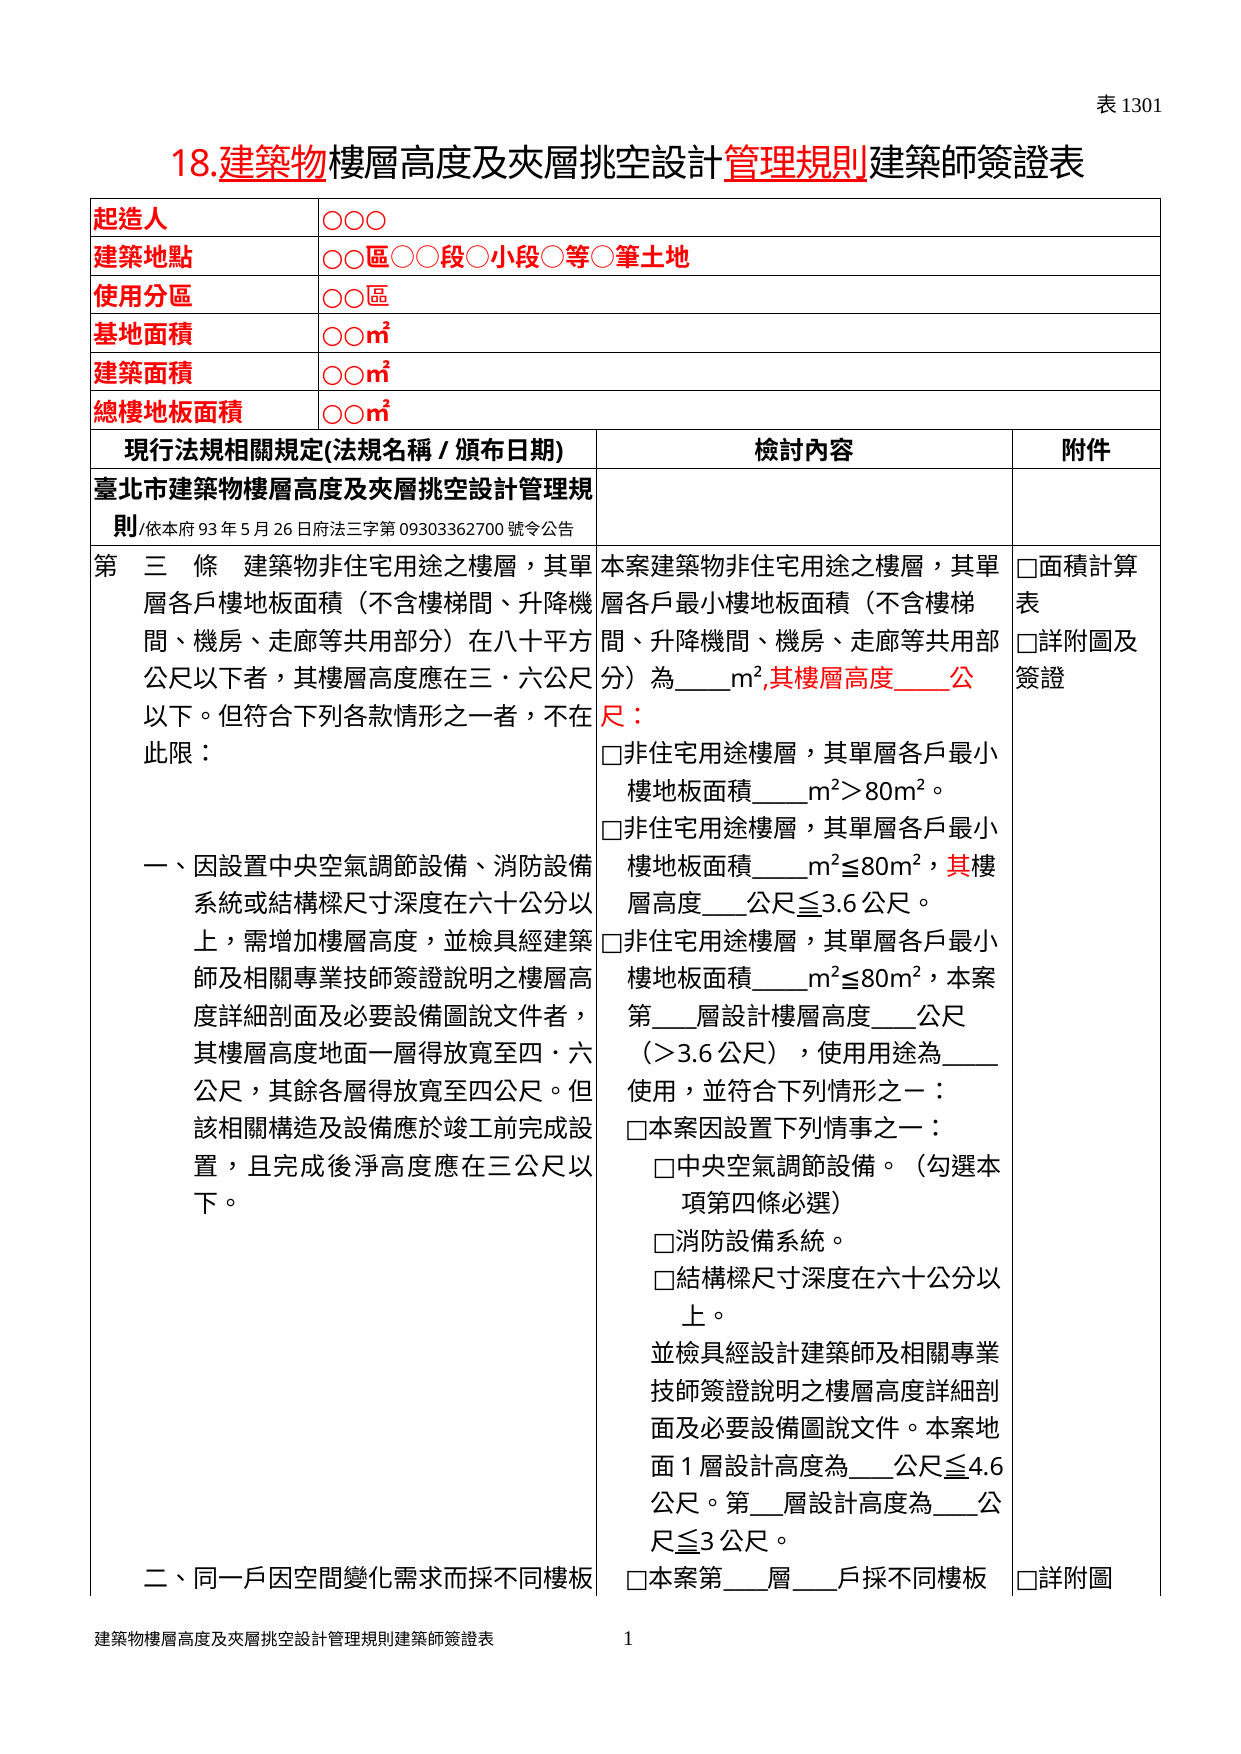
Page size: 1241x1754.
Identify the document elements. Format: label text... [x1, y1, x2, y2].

table_cell □面積計算表 □詳附圖及簽證 [1013, 546, 1160, 1558]
table_cell ○○㎡ [319, 391, 1160, 429]
table_cell 建築地點 [91, 237, 318, 275]
table_cell 本案建築物非住宅用途之樓層，其單層各戶最小樓地板面積（不含樓梯間、升降機間、機房、走廊等共用部分）為_____m²,其樓層高度_____公尺： □非住宅用途樓層，其單層各戶最小樓地板面積_____m²＞80m²。 □非住宅用途樓層，其單層各戶最小樓地板面積_____m²≦80m²，其樓層高度____公尺≦3.6公尺。 □非住宅用途樓層，其單層各戶最小樓地板面積_____m²≦80m²，本案第____層設計樓層高度____公尺（＞3.6公尺），使用用途為_____使用，並符合下列情形之ㄧ： □本案因設置下列情事之一： □中央空氣調節設備。（勾選本項第四條必選） □消防設備系統。 □結構樑尺寸深度在六十公分以上。 並檢具經設計建築師及相關專業技師簽證說明之樓層高度詳細剖面及必要設備圖說文件。本案地面1層設計高度為____公尺≦4.6公尺。第___層設計高度為____公尺≦3公尺。 [597, 546, 1012, 1558]
text 18.建築物樓層高度及夾層挑空設計管理規則建築師簽證表 [94, 123, 1162, 198]
table_cell 現行法規相關規定(法規名稱 / 頒布日期) [91, 430, 596, 467]
table_cell [1013, 469, 1160, 545]
table_cell 二、同一戶因空間變化需求而採不同樓板 [91, 1558, 596, 1596]
table_cell □詳附圖 [1013, 1558, 1160, 1596]
table_cell 使用分區 [91, 276, 318, 313]
table_cell ○○㎡ [319, 314, 1160, 352]
table_cell ○○區 [319, 276, 1160, 313]
table_cell 檢討內容 [597, 430, 1012, 467]
table_header 起造人 [91, 199, 318, 236]
table_cell [597, 469, 1012, 545]
table_cell 臺北市建築物樓層高度及夾層挑空設計管理規則/依本府93年5月26日府法三字第09303362700號令公告 [91, 469, 596, 545]
table_cell 第 三 條 建築物非住宅用途之樓層，其單層各戶樓地板面積（不含樓梯間、升降機間、機房、走廊等共用部分）在八十平方公尺以下者，其樓層高度應在三．六公尺以下。但符合下列各款情形之一者，不在此限： 一、因設置中央空氣調節設備、消防設備系統或結構樑尺寸深度在六十公分以上，需增加樓層高度，並檢具經建築師及相關專業技師簽證說明之樓層高度詳細剖面及必要設備圖說文件者，其樓層高度地面一層得放寬至四．六公尺，其餘各層得放寬至四公尺。但該相關構造及設備應於竣工前完成設置，且完成後淨高度應在三公尺以下。 [91, 546, 596, 1558]
table_cell 建築面積 [91, 353, 318, 390]
table_cell 附件 [1013, 430, 1160, 467]
table_cell ○○㎡ [319, 353, 1160, 390]
table_cell 基地面積 [91, 314, 318, 352]
table_header ○○○ [319, 199, 1160, 236]
table_cell □本案第____層____戶採不同樓板 [597, 1558, 1012, 1596]
table_cell ○○區○○段○小段○等○筆土地 [319, 237, 1160, 275]
table_cell 總樓地板面積 [91, 391, 318, 429]
